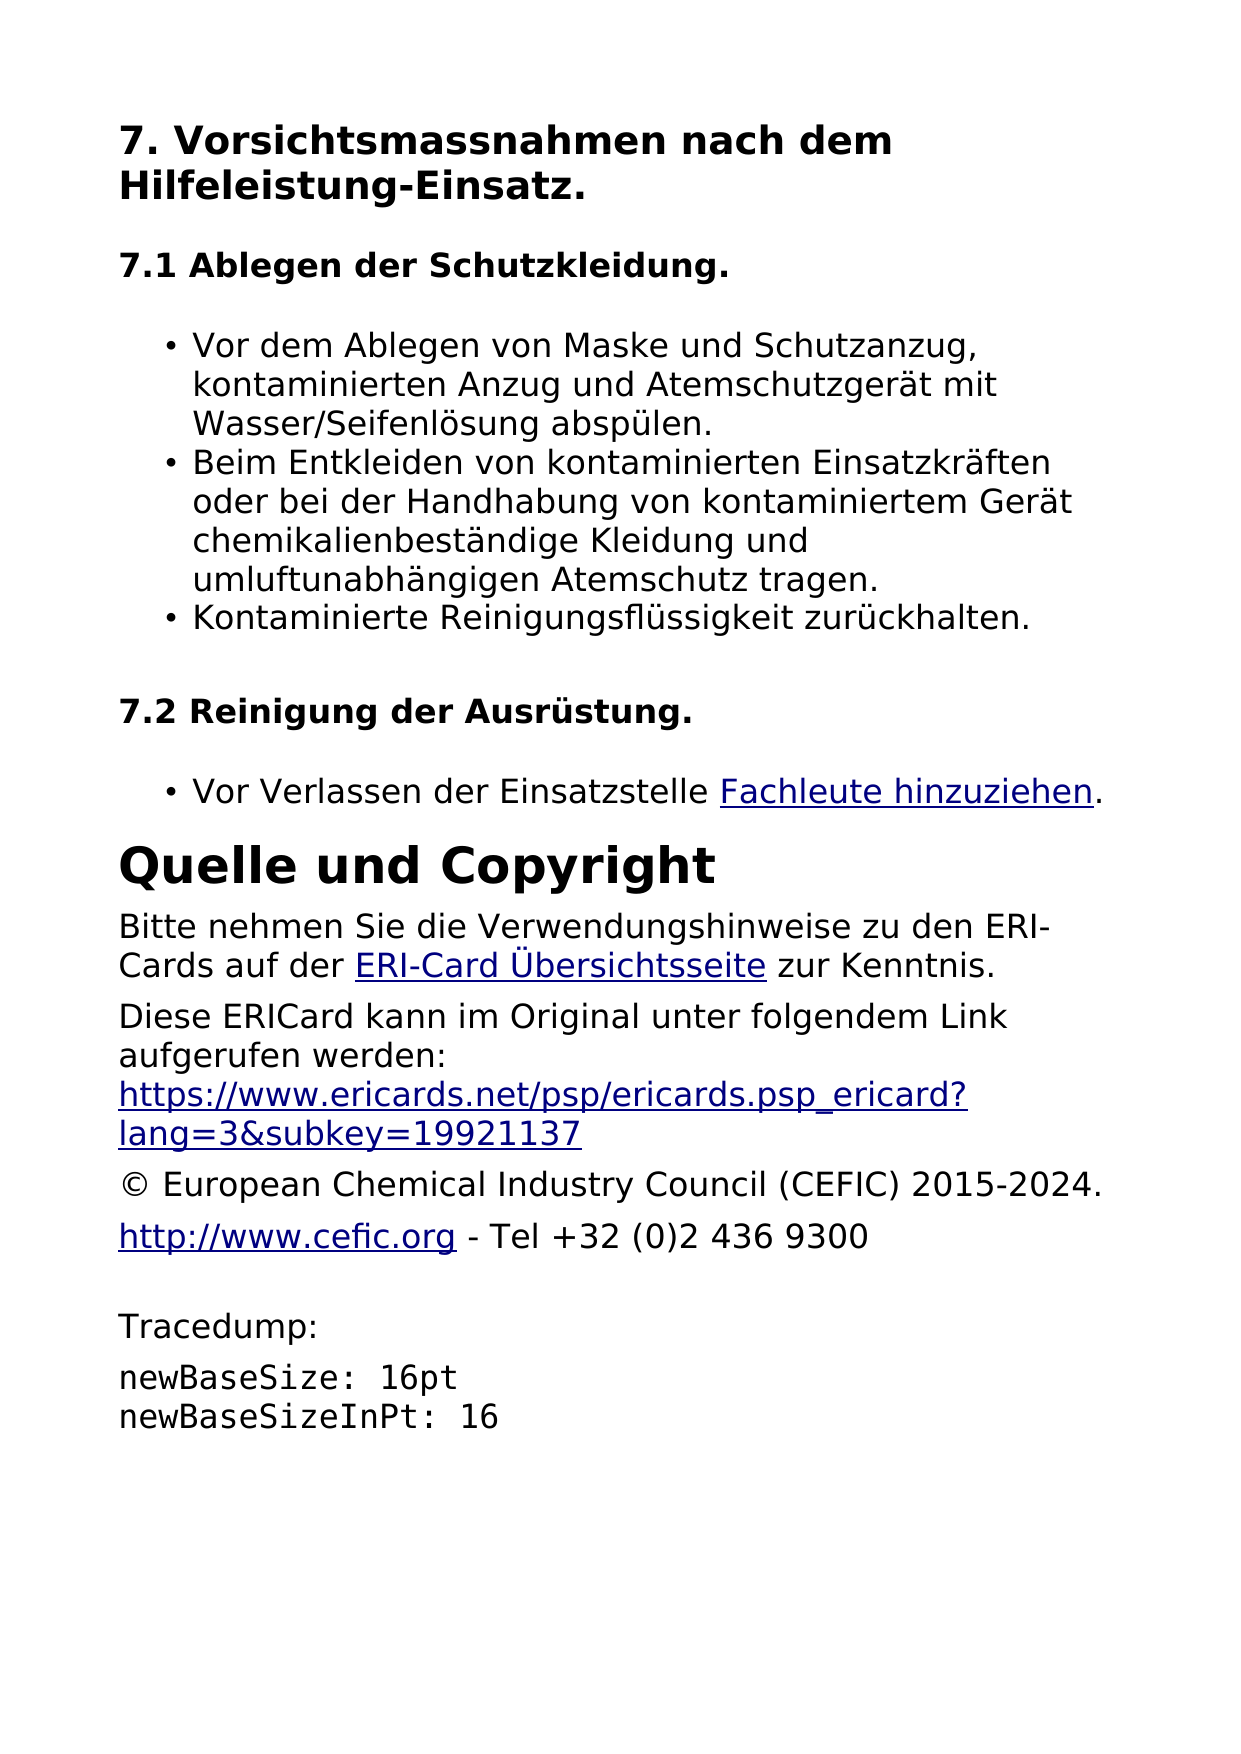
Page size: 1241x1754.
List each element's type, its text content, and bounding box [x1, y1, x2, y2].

text Tracedump: [118, 1268, 1122, 1346]
list Beim Entkleiden von kontaminierten Einsatzkräften oder bei der Handhabung von kontaminiertem Gerät chemikalienbeständige Kleidung und umluftunabhängigen Atemschutz tragen. [177, 443, 1122, 599]
text http://www.cefic.org - Tel +32 (0)2 436 9300 [118, 1217, 1122, 1256]
list Vor Verlassen der Einsatzstelle Fachleute hinzuziehen. [177, 773, 1122, 812]
subtitle Quelle und Copyright [118, 837, 1122, 895]
subtitle 7.2 Reinigung der Ausrüstung. [118, 692, 1122, 731]
text newBaseSize: 16pt newBaseSizeInPt: 16 [118, 1359, 1122, 1436]
list Kontaminierte Reinigungsflüssigkeit zurückhalten. [177, 599, 1122, 638]
text © European Chemical Industry Council (CEFIC) 2015-2024. [118, 1166, 1122, 1204]
text Diese ERICard kann im Original unter folgendem Link aufgerufen werden: https://www.ericards.net/psp/ericards.psp_ericard?lang=3&subkey=19921137 [118, 998, 1122, 1153]
subtitle 7.1 Ablegen der Schutzkleidung. [118, 246, 1122, 285]
list Vor dem Ablegen von Maske und Schutzanzug, kontaminierten Anzug und Atemschutzgerät mit Wasser/Seifenlösung abspülen. [177, 327, 1122, 443]
subtitle 7. Vorsichtsmassnahmen nach dem Hilfeleistung-Einsatz. [118, 118, 1122, 208]
text Bitte nehmen Sie die Verwendungshinweise zu den ERI-Cards auf der ERI-Card Übersichtsseite zur Kenntnis. [118, 908, 1122, 985]
